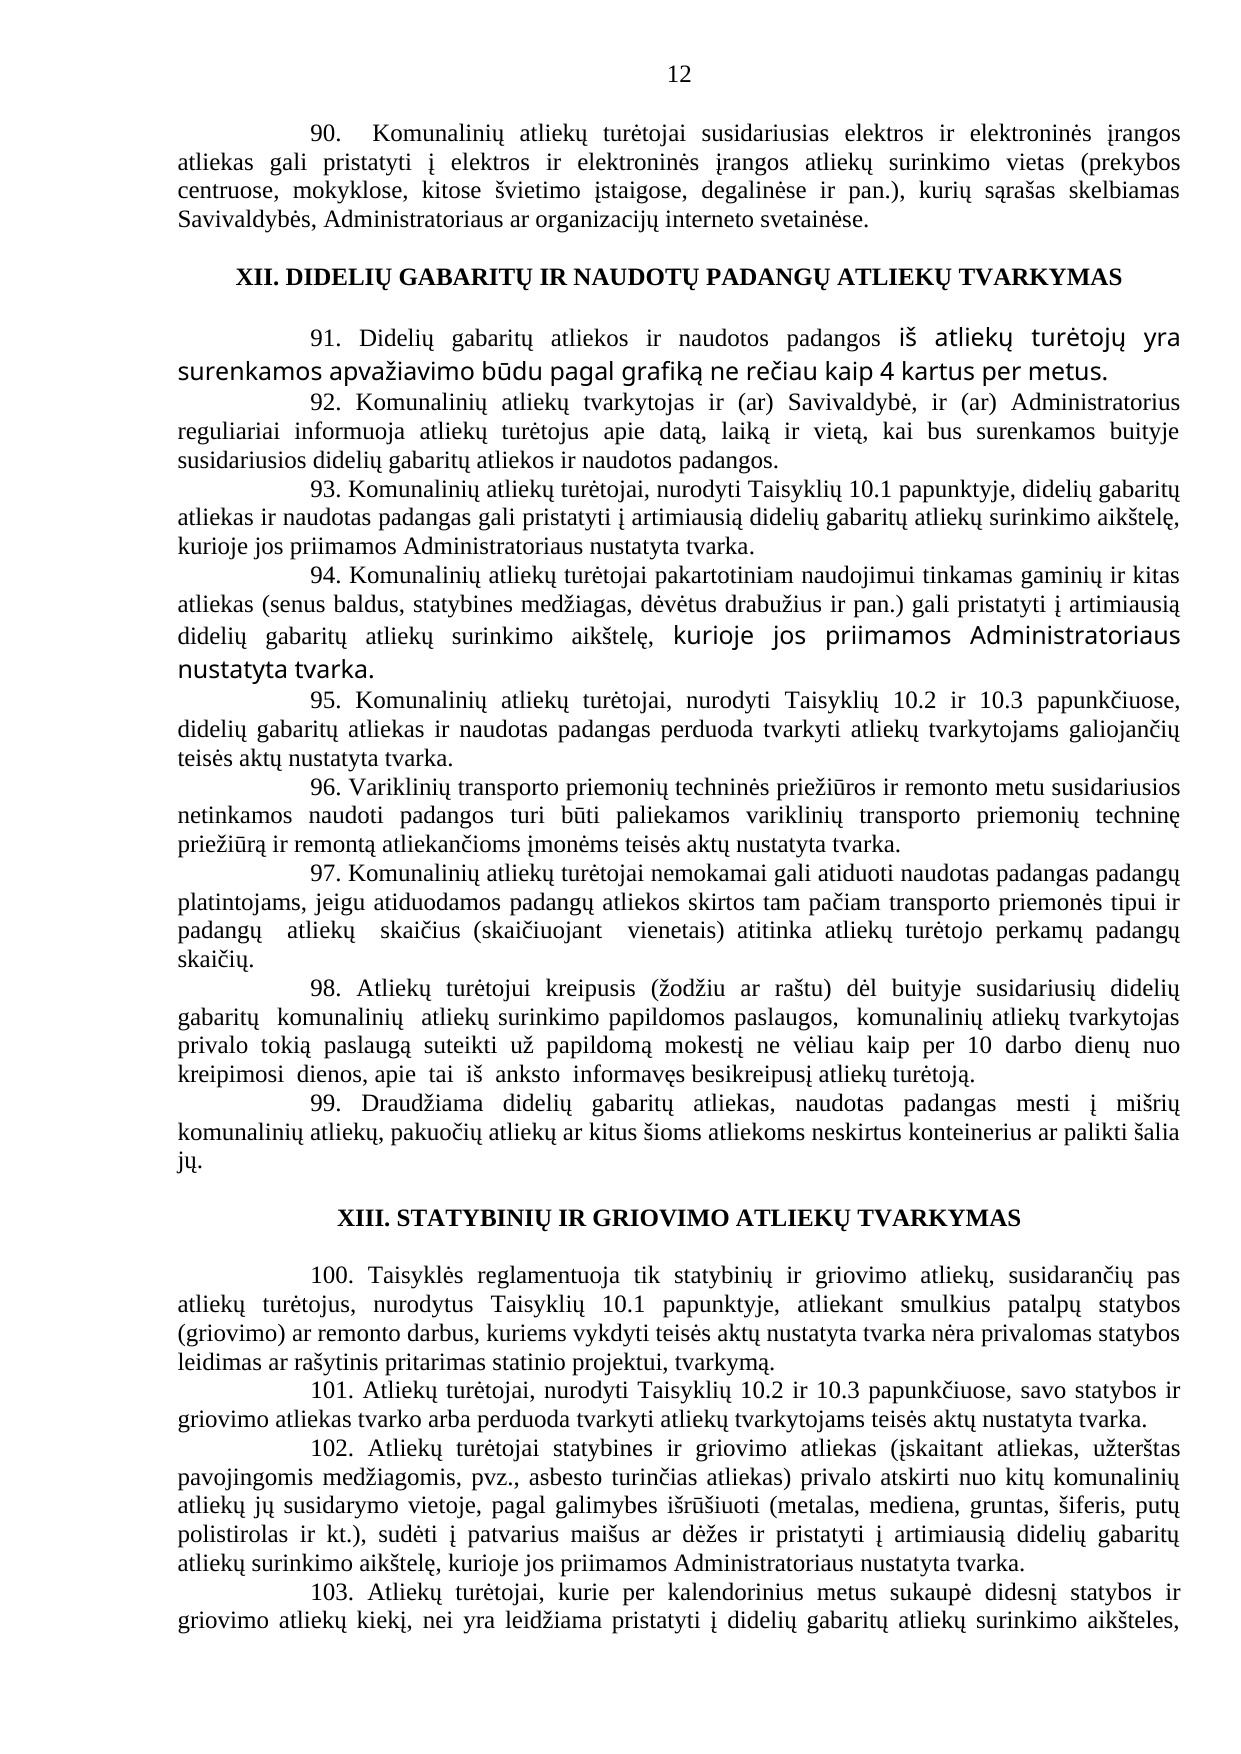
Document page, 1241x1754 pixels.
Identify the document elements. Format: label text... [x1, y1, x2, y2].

text 90. Komunalinių atliekų turėtojai susidariusias elektros ir elektroninės įrangos atliekas gali pristatyti į elektros ir elektroninės įrangos atliekų surinkimo vietas (prekybos centruose, mokyklose, kitose švietimo įstaigose, degalinėse ir pan.), kurių sąrašas skelbiamas Savivaldybės, Administratoriaus ar organizacijų interneto svetainėse. [177, 118, 1181, 233]
text 100. Taisyklės reglamentuoja tik statybinių ir griovimo atliekų, susidarančių pas atliekų turėtojus, nurodytus Taisyklių 10.1 papunktyje, atliekant smulkius patalpų statybos (griovimo) ar remonto darbus, kuriems vykdyti teisės aktų nustatyta tvarka nėra privalomas statybos leidimas ar rašytinis pritarimas statinio projektui, tvarkymą. [177, 1261, 1181, 1376]
text 91. Didelių gabaritų atliekos ir naudotos padangos iš atliekų turėtojų yra surenkamos apvažiavimo būdu pagal grafiką ne rečiau kaip 4 kartus per metus. [177, 319, 1181, 387]
text 96. Variklinių transporto priemonių techninės priežiūros ir remonto metu susidariusios netinkamos naudoti padangos turi būti paliekamos variklinių transporto priemonių techninę priežiūrą ir remontą atliekančioms įmonėms teisės aktų nustatyta tvarka. [177, 772, 1181, 858]
text 94. Komunalinių atliekų turėtojai pakartotiniam naudojimui tinkamas gaminių ir kitas atliekas (senus baldus, statybines medžiagas, dėvėtus drabužius ir pan.) gali pristatyti į artimiausią didelių gabaritų atliekų surinkimo aikštelę, kurioje jos priimamos Administratoriaus nustatyta tvarka. [177, 560, 1181, 686]
text 103. Atliekų turėtojai, kurie per kalendorinius metus sukaupė didesnį statybos ir griovimo atliekų kiekį, nei yra leidžiama pristatyti į didelių gabaritų atliekų surinkimo aikšteles, [177, 1577, 1181, 1634]
text 99. Draudžiama didelių gabaritų atliekas, naudotas padangas mesti į mišrių komunalinių atliekų, pakuočių atliekų ar kitus šioms atliekoms neskirtus konteinerius ar palikti šalia jų. [177, 1088, 1181, 1174]
text 101. Atliekų turėtojai, nurodyti Taisyklių 10.2 ir 10.3 papunkčiuose, savo statybos ir griovimo atliekas tvarko arba perduoda tvarkyti atliekų tvarkytojams teisės aktų nustatyta tvarka. [177, 1376, 1181, 1433]
text XIII. STATYBINIŲ IR GRIOVIMO ATLIEKŲ TVARKYMAS [177, 1203, 1181, 1232]
text 97. Komunalinių atliekų turėtojai nemokamai gali atiduoti naudotas padangas padangų platintojams, jeigu atiduodamos padangų atliekos skirtos tam pačiam transporto priemonės tipui ir padangų atliekų skaičius (skaičiuojant vienetais) atitinka atliekų turėtojo perkamų padangų skaičių. [177, 858, 1181, 973]
text 102. Atliekų turėtojai statybines ir griovimo atliekas (įskaitant atliekas, užterštas pavojingomis medžiagomis, pvz., asbesto turinčias atliekas) privalo atskirti nuo kitų komunalinių atliekų jų susidarymo vietoje, pagal galimybes išrūšiuoti (metalas, mediena, gruntas, šiferis, putų polistirolas ir kt.), sudėti į patvarius maišus ar dėžes ir pristatyti į artimiausią didelių gabaritų atliekų surinkimo aikštelę, kurioje jos priimamos Administratoriaus nustatyta tvarka. [177, 1433, 1181, 1577]
text XII. DIDELIŲ GABARITŲ IR NAUDOTŲ PADANGŲ ATLIEKŲ TVARKYMAS [177, 262, 1181, 291]
text 93. Komunalinių atliekų turėtojai, nurodyti Taisyklių 10.1 papunktyje, didelių gabaritų atliekas ir naudotas padangas gali pristatyti į artimiausią didelių gabaritų atliekų surinkimo aikštelę, kurioje jos priimamos Administratoriaus nustatyta tvarka. [177, 474, 1181, 560]
text 92. Komunalinių atliekų tvarkytojas ir (ar) Savivaldybė, ir (ar) Administratorius reguliariai informuoja atliekų turėtojus apie datą, laiką ir vietą, kai bus surenkamos buityje susidariusios didelių gabaritų atliekos ir naudotos padangos. [177, 387, 1181, 474]
text 95. Komunalinių atliekų turėtojai, nurodyti Taisyklių 10.2 ir 10.3 papunkčiuose, didelių gabaritų atliekas ir naudotas padangas perduoda tvarkyti atliekų tvarkytojams galiojančių teisės aktų nustatyta tvarka. [177, 686, 1181, 772]
text 98. Atliekų turėtojui kreipusis (žodžiu ar raštu) dėl buityje susidariusių didelių gabaritų komunalinių atliekų surinkimo papildomos paslaugos, komunalinių atliekų tvarkytojas privalo tokią paslaugą suteikti už papildomą mokestį ne vėliau kaip per 10 darbo dienų nuo kreipimosi dienos, apie tai iš anksto informavęs besikreipusį atliekų turėtoją. [177, 973, 1181, 1088]
